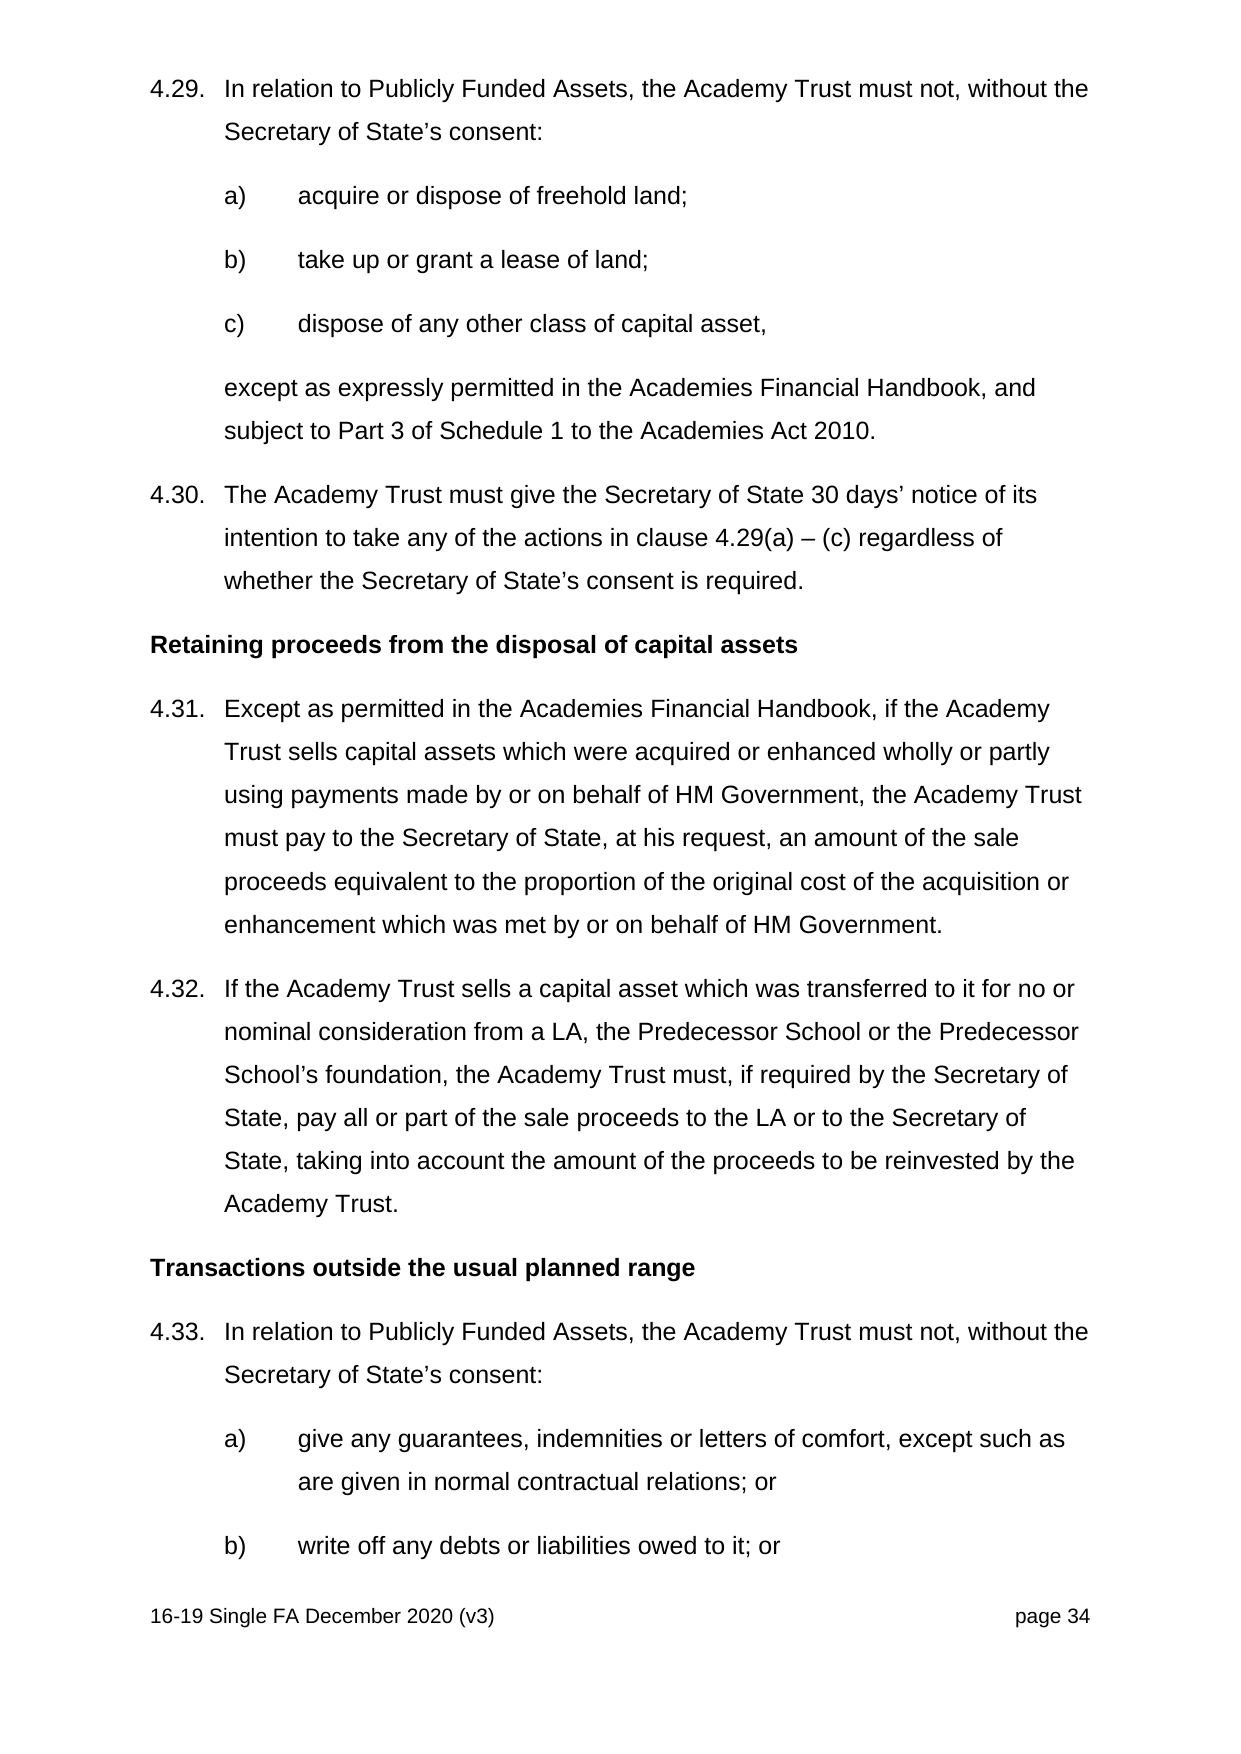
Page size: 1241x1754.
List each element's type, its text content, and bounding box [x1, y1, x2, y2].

list write off any debts or liabilities owed to it; or [224, 1531, 1090, 1560]
subtitle Transactions outside the usual planned range [150, 1253, 1090, 1282]
list dispose of any other class of capital asset, [224, 309, 1090, 337]
list except as expressly permitted in the Academies Financial Handbook, and subject to Part 3 of Schedule 1 to the Academies Act 2010. [224, 373, 1090, 444]
list Except as permitted in the Academies Financial Handbook, if the Academy Trust sells capital assets which were acquired or enhanced wholly or partly using payments made by or on behalf of HM Government, the Academy Trust must pay to the Secretary of State, at his request, an amount of the sale proceeds equivalent to the proportion of the original cost of the acquisition or enhancement which was met by or on behalf of HM Government. [150, 694, 1090, 938]
list give any guarantees, indemnities or letters of comfort, except such as are given in normal contractual relations; or [224, 1424, 1090, 1496]
list If the Academy Trust sells a capital asset which was transferred to it for no or nominal consideration from a LA, the Predecessor School or the Predecessor School’s foundation, the Academy Trust must, if required by the Secretary of State, pay all or part of the sale proceeds to the LA or to the Secretary of State, taking into account the amount of the proceeds to be reinvested by the Academy Trust. [150, 973, 1090, 1218]
subtitle Retaining proceeds from the disposal of capital assets [150, 630, 1090, 659]
list The Academy Trust must give the Secretary of State 30 days’ notice of its intention to take any of the actions in clause 4.29(a) – (c) regardless of whether the Secretary of State’s consent is required. [150, 480, 1090, 595]
list In relation to Publicly Funded Assets, the Academy Trust must not, without the Secretary of State’s consent: [150, 1317, 1090, 1389]
list take up or grant a lease of land; [224, 245, 1090, 273]
list In relation to Publicly Funded Assets, the Academy Trust must not, without the Secretary of State’s consent: [150, 74, 1090, 146]
list acquire or dispose of freehold land; [224, 181, 1090, 209]
